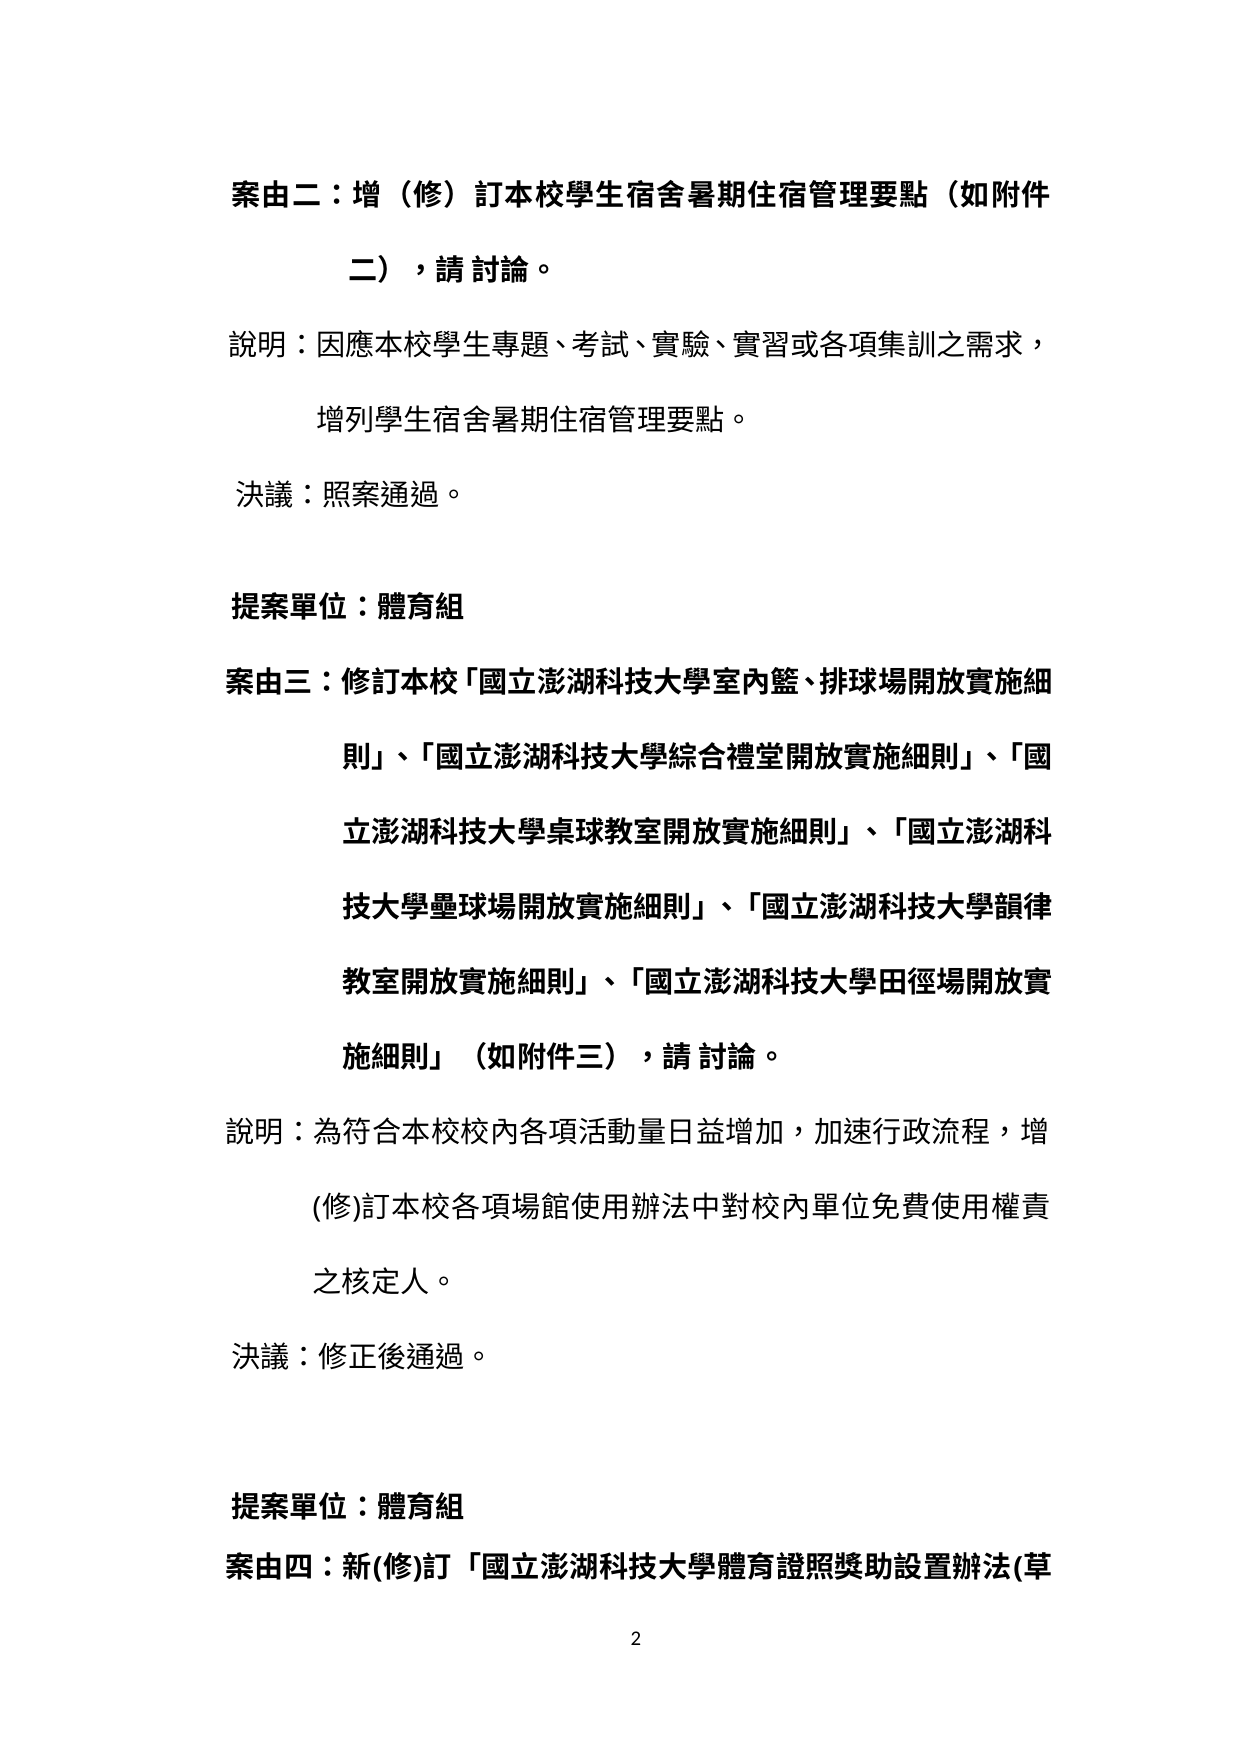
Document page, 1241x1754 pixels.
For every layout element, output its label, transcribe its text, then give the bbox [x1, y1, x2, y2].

text 提案單位：體育組 [187, 1468, 1053, 1543]
text 案由四：新(修)訂「國立澎湖科技大學體育證照獎助設置辦法(草 [225, 1543, 1053, 1586]
text 案由二：增（修）訂本校學生宿舍暑期住宿管理要點（如附件二），請 討論。 [231, 155, 1053, 305]
text 說明：為符合本校校內各項活動量日益增加，加速行政流程，增(修)訂本校各項場館使用辦法中對校內單位免費使用權責之核定人。 [225, 1093, 1053, 1318]
text 提案單位：體育組 [187, 568, 1053, 643]
text 案由三：修訂本校「國立澎湖科技大學室內籃、排球場開放實施細則」、「國立澎湖科技大學綜合禮堂開放實施細則」、「國立澎湖科技大學桌球教室開放實施細則」、「國立澎湖科技大學壘球場開放實施細則」、「國立澎湖科技大學韻律教室開放實施細則」、「國立澎湖科技大學田徑場開放實施細則」（如附件三），請 討論。 [225, 643, 1053, 1093]
text 說明：因應本校學生專題、考試、實驗、實習或各項集訓之需求，增列學生宿舍暑期住宿管理要點。 [228, 305, 1053, 455]
text 決議：照案通過。 [187, 455, 1053, 530]
text 決議：修正後通過。 [187, 1318, 1053, 1393]
